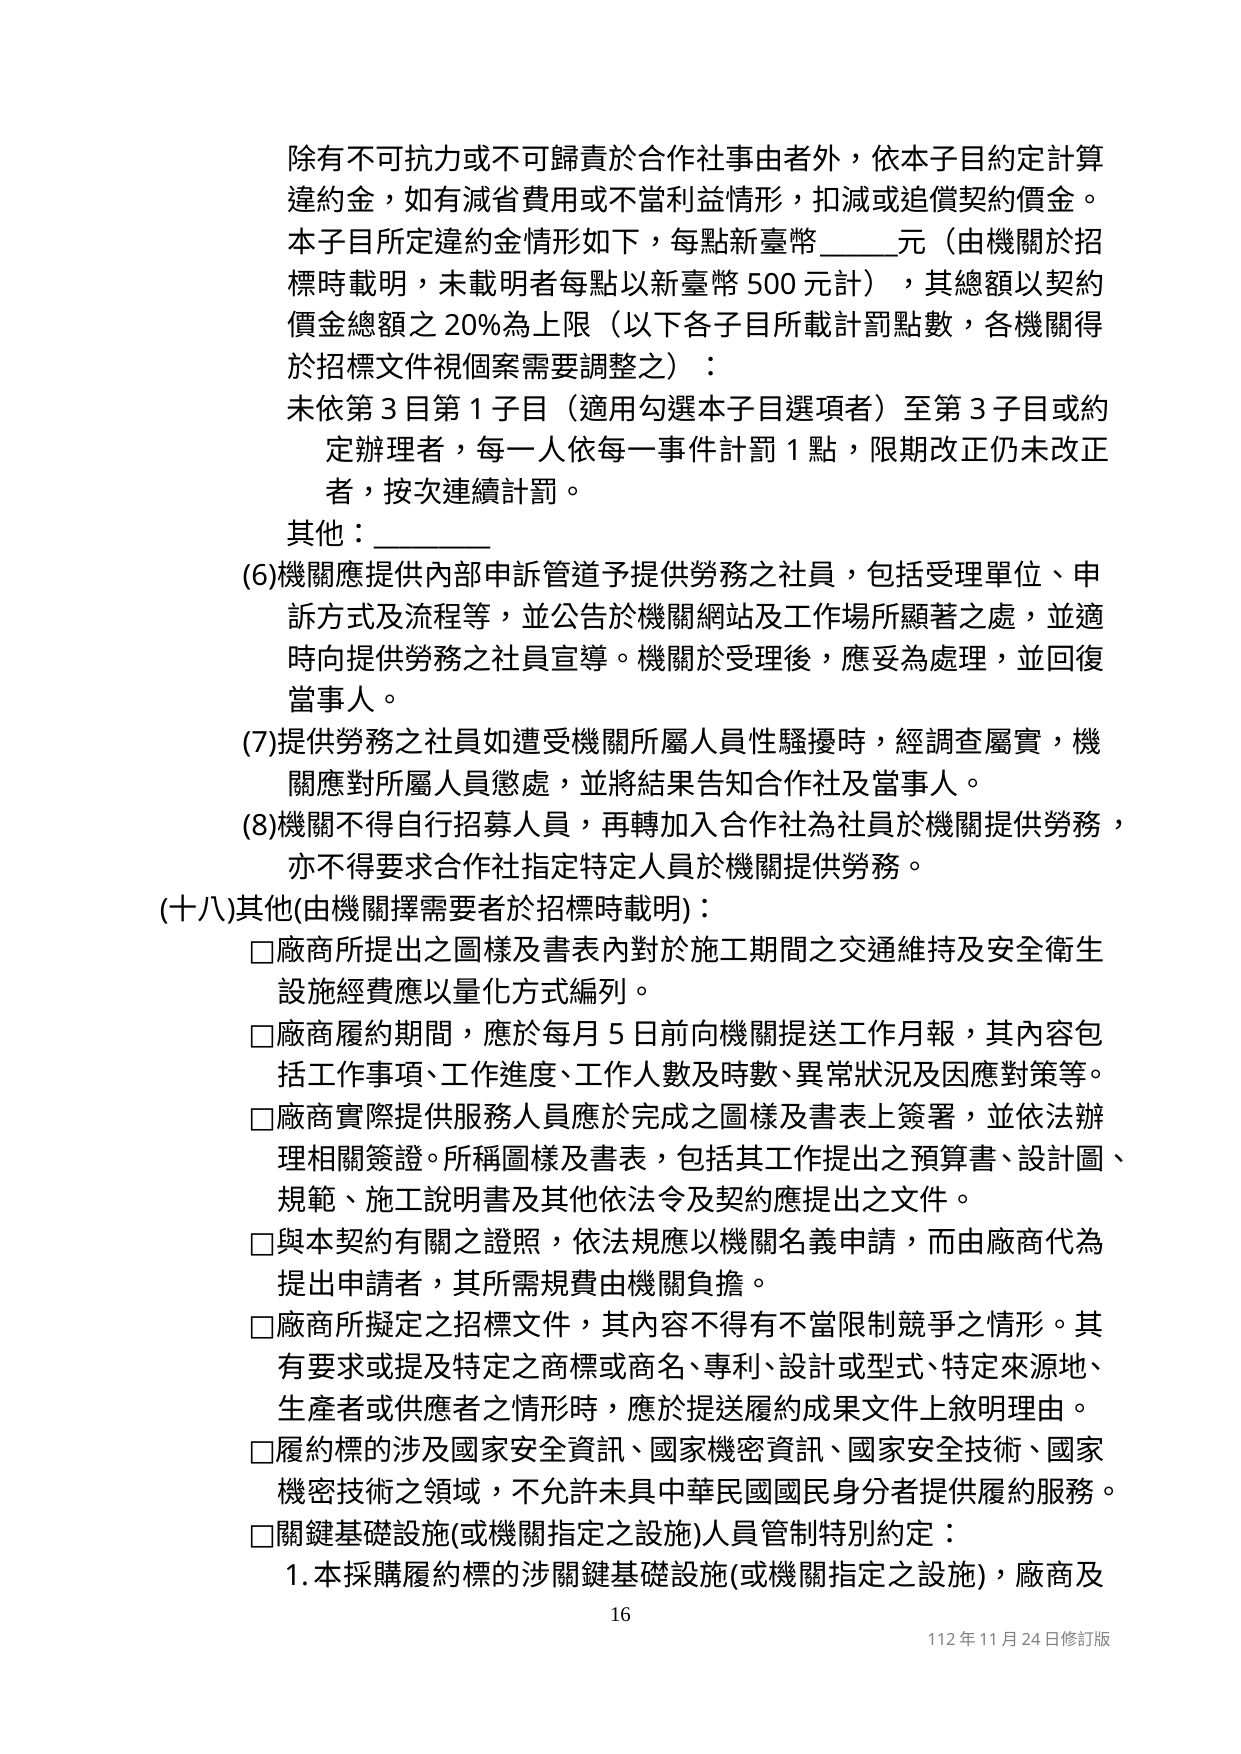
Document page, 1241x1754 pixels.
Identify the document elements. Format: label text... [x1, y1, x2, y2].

text □履約標的涉及國家安全資訊、國家機密資訊、國家安全技術、國家機密技術之領域，不允許未具中華民國國民身分者提供履約服務。 [248, 1427, 1104, 1511]
text (7)提供勞務之社員如遭受機關所屬人員性騷擾時，經調查屬實，機關應對所屬人員懲處，並將結果告知合作社及當事人。 [242, 719, 1104, 802]
text □廠商所擬定之招標文件，其內容不得有不當限制競爭之情形。其有要求或提及特定之商標或商名、專利、設計或型式、特定來源地、生產者或供應者之情形時，應於提送履約成果文件上敘明理由。 [248, 1302, 1104, 1427]
text (十八)其他(由機關擇需要者於招標時載明)： [159, 886, 1110, 927]
text □廠商實際提供服務人員應於完成之圖樣及書表上簽署，並依法辦理相關簽證。所稱圖樣及書表，包括其工作提出之預算書、設計圖、規範、施工說明書及其他依法令及契約應提出之文件。 [248, 1094, 1104, 1219]
text □與本契約有關之證照，依法規應以機關名義申請，而由廠商代為提出申請者，其所需規費由機關負擔。 [248, 1219, 1104, 1302]
text 未依第3目第1子目（適用勾選本子目選項者）至第3子目或約定辦理者，每一人依每一事件計罰1點，限期改正仍未改正者，按次連續計罰。 [286, 386, 1110, 511]
text □廠商所提出之圖樣及書表內對於施工期間之交通維持及安全衛生設施經費應以量化方式編列。 [248, 927, 1104, 1011]
text 1. 本採購履約標的涉關鍵基礎設施(或機關指定之設施)，廠商及 [284, 1552, 1104, 1594]
text 除有不可抗力或不可歸責於合作社事由者外，依本子目約定計算違約金，如有減省費用或不當利益情形，扣減或追償契約價金。本子目所定違約金情形如下，每點新臺幣______元（由機關於招標時載明，未載明者每點以新臺幣500元計），其總額以契約價金總額之20%為上限（以下各子目所載計罰點數，各機關得於招標文件視個案需要調整之）： [242, 136, 1104, 386]
text □廠商履約期間，應於每月5日前向機關提送工作月報，其內容包括工作事項、工作進度、工作人數及時數、異常狀況及因應對策等。 [248, 1011, 1104, 1094]
text (8)機關不得自行招募人員，再轉加入合作社為社員於機關提供勞務，亦不得要求合作社指定特定人員於機關提供勞務。 [242, 802, 1104, 886]
text 其他：_________ [286, 511, 1110, 552]
text (6)機關應提供內部申訴管道予提供勞務之社員，包括受理單位、申訴方式及流程等，並公告於機關網站及工作場所顯著之處，並適時向提供勞務之社員宣導。機關於受理後，應妥為處理，並回復當事人。 [242, 552, 1104, 719]
text □關鍵基礎設施(或機關指定之設施)人員管制特別約定： [248, 1511, 1104, 1552]
